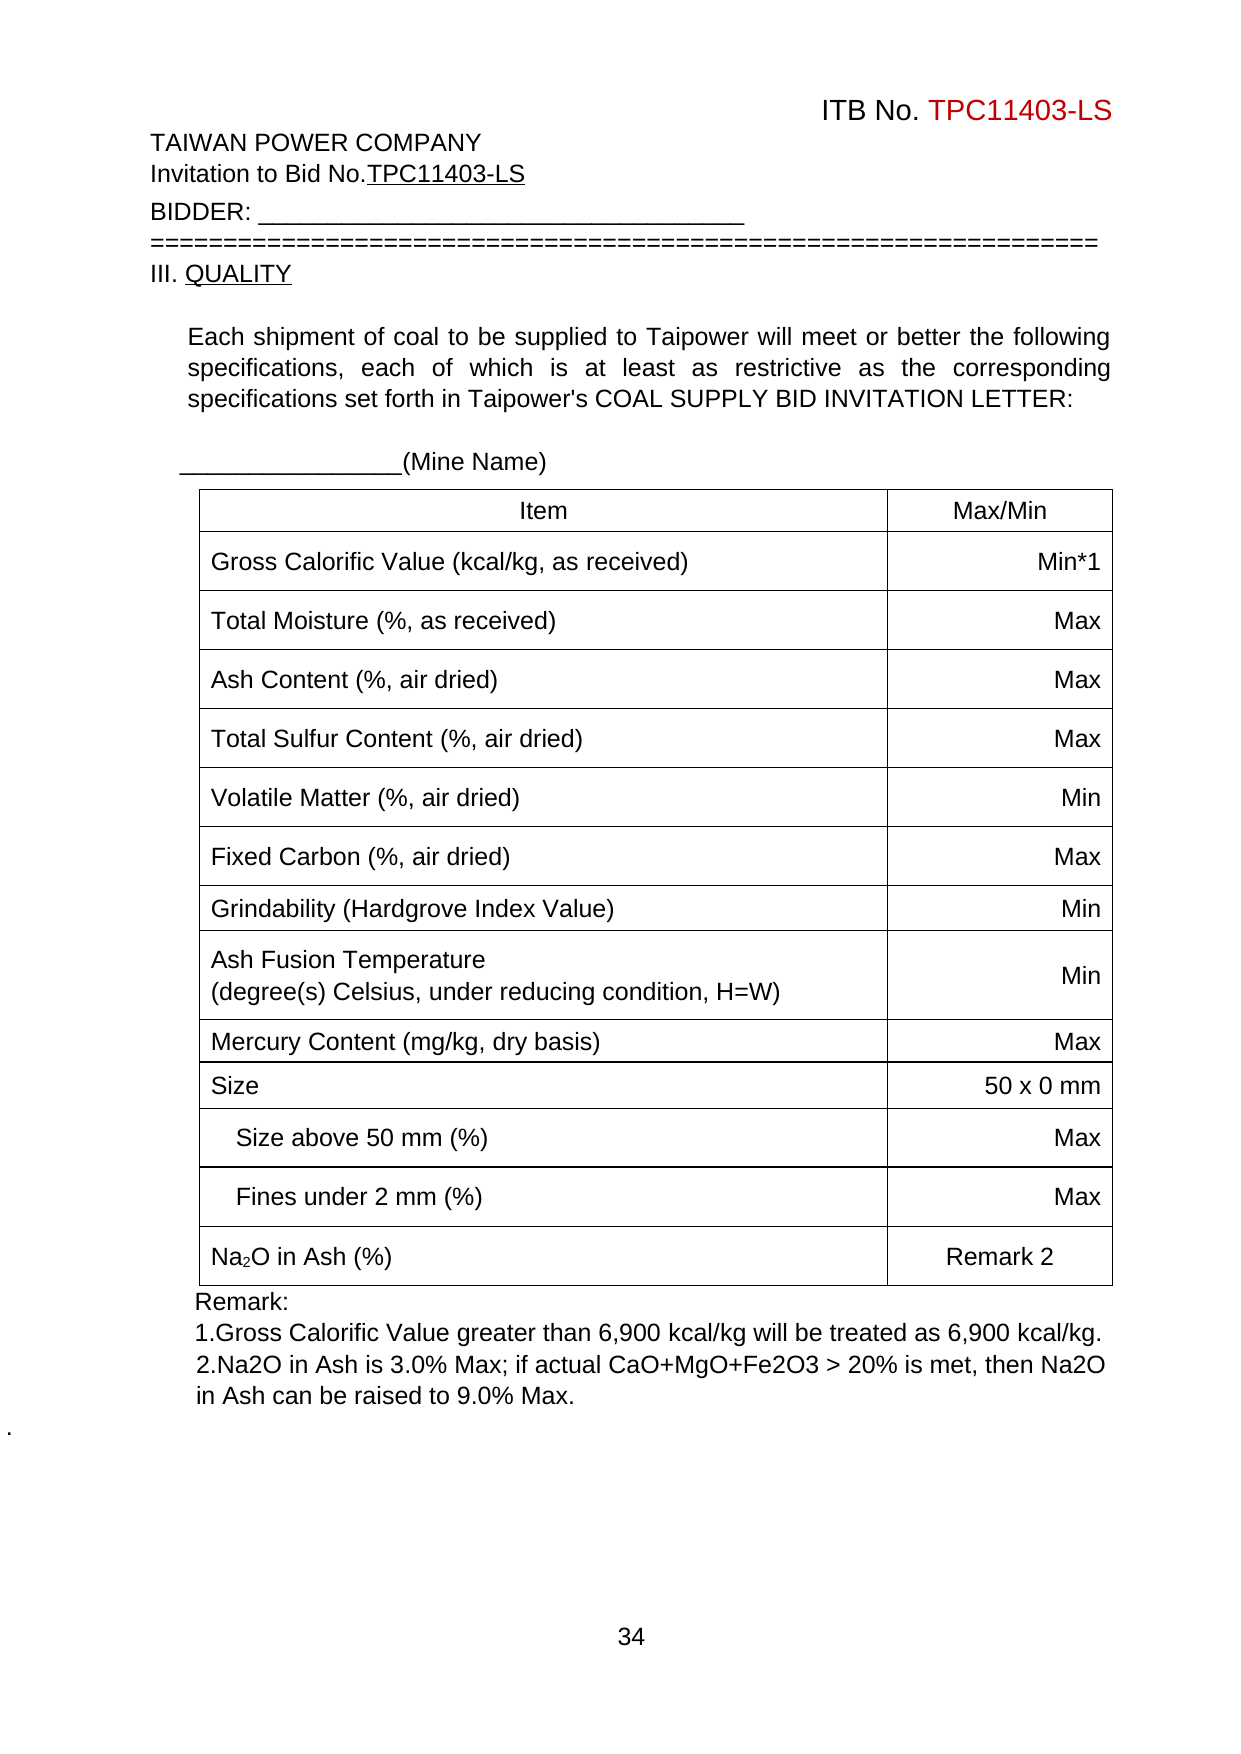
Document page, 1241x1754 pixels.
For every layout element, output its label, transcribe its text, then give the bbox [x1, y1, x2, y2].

table_cell Ash Fusion Temperature (degree(s) Celsius, under reducing condition, H=W) [200, 931, 887, 1019]
text ________________(Mine Name) [179, 445, 1113, 476]
text Remark: [150, 1286, 1113, 1317]
table_cell Size [200, 1063, 887, 1107]
text Each shipment of coal to be supplied to Taipower will meet or better the following specifications, each of which is at least as restrictive as the corresponding specifications set forth in Taipower's COAL SUPPLY BID INVITATION LETTER: [187, 320, 1113, 414]
table_cell Max [888, 1109, 1112, 1166]
table_cell Size above 50 mm (%) [200, 1109, 887, 1166]
text BIDDER: ___________________________________ [150, 189, 1113, 226]
table_cell 50 x 0 mm [888, 1063, 1112, 1107]
table_cell Na2O in Ash (%) [200, 1227, 887, 1284]
table_cell Min [888, 886, 1112, 930]
table_cell Min*1 [888, 532, 1112, 590]
table_cell Max [888, 1020, 1112, 1061]
table_cell Max [888, 650, 1112, 708]
table_cell Min [888, 768, 1112, 826]
text ================================================================= [150, 226, 1113, 257]
table_cell Fixed Carbon (%, air dried) [200, 827, 887, 885]
table_cell Mercury Content (mg/kg, dry basis) [200, 1020, 887, 1061]
text . [6, 1411, 1113, 1442]
table_cell Ash Content (%, air dried) [200, 650, 887, 708]
table_cell Max [888, 709, 1112, 767]
table_cell Fines under 2 mm (%) [200, 1168, 887, 1226]
table_cell Max [888, 1168, 1112, 1226]
table_cell Grindability (Hardgrove Index Value) [200, 886, 887, 930]
table_cell Total Moisture (%, as received) [200, 591, 887, 649]
text Invitation to Bid No.TPC11403-LS [150, 157, 1113, 189]
table_cell Min [888, 931, 1112, 1019]
text 1.Gross Calorific Value greater than 6,900 kcal/kg will be treated as 6,900 kcal/kg. [150, 1317, 1113, 1348]
table_cell Remark 2 [888, 1227, 1112, 1284]
text III. QUALITY [150, 257, 1113, 289]
text 2.Na2O in Ash is 3.0% Max; if actual CaO+MgO+Fe2O3 > 20% is met, then Na2O in Ash can be raised to 9.0% Max. [196, 1348, 1113, 1411]
table_header Max/Min [888, 490, 1112, 531]
text TAIWAN POWER COMPANY [150, 126, 1113, 157]
table_cell Total Sulfur Content (%, air dried) [200, 709, 887, 767]
table_cell Max [888, 591, 1112, 649]
table_header Item [200, 490, 887, 531]
table_cell Volatile Matter (%, air dried) [200, 768, 887, 826]
table_cell Gross Calorific Value (kcal/kg, as received) [200, 532, 887, 590]
table_cell Max [888, 827, 1112, 885]
